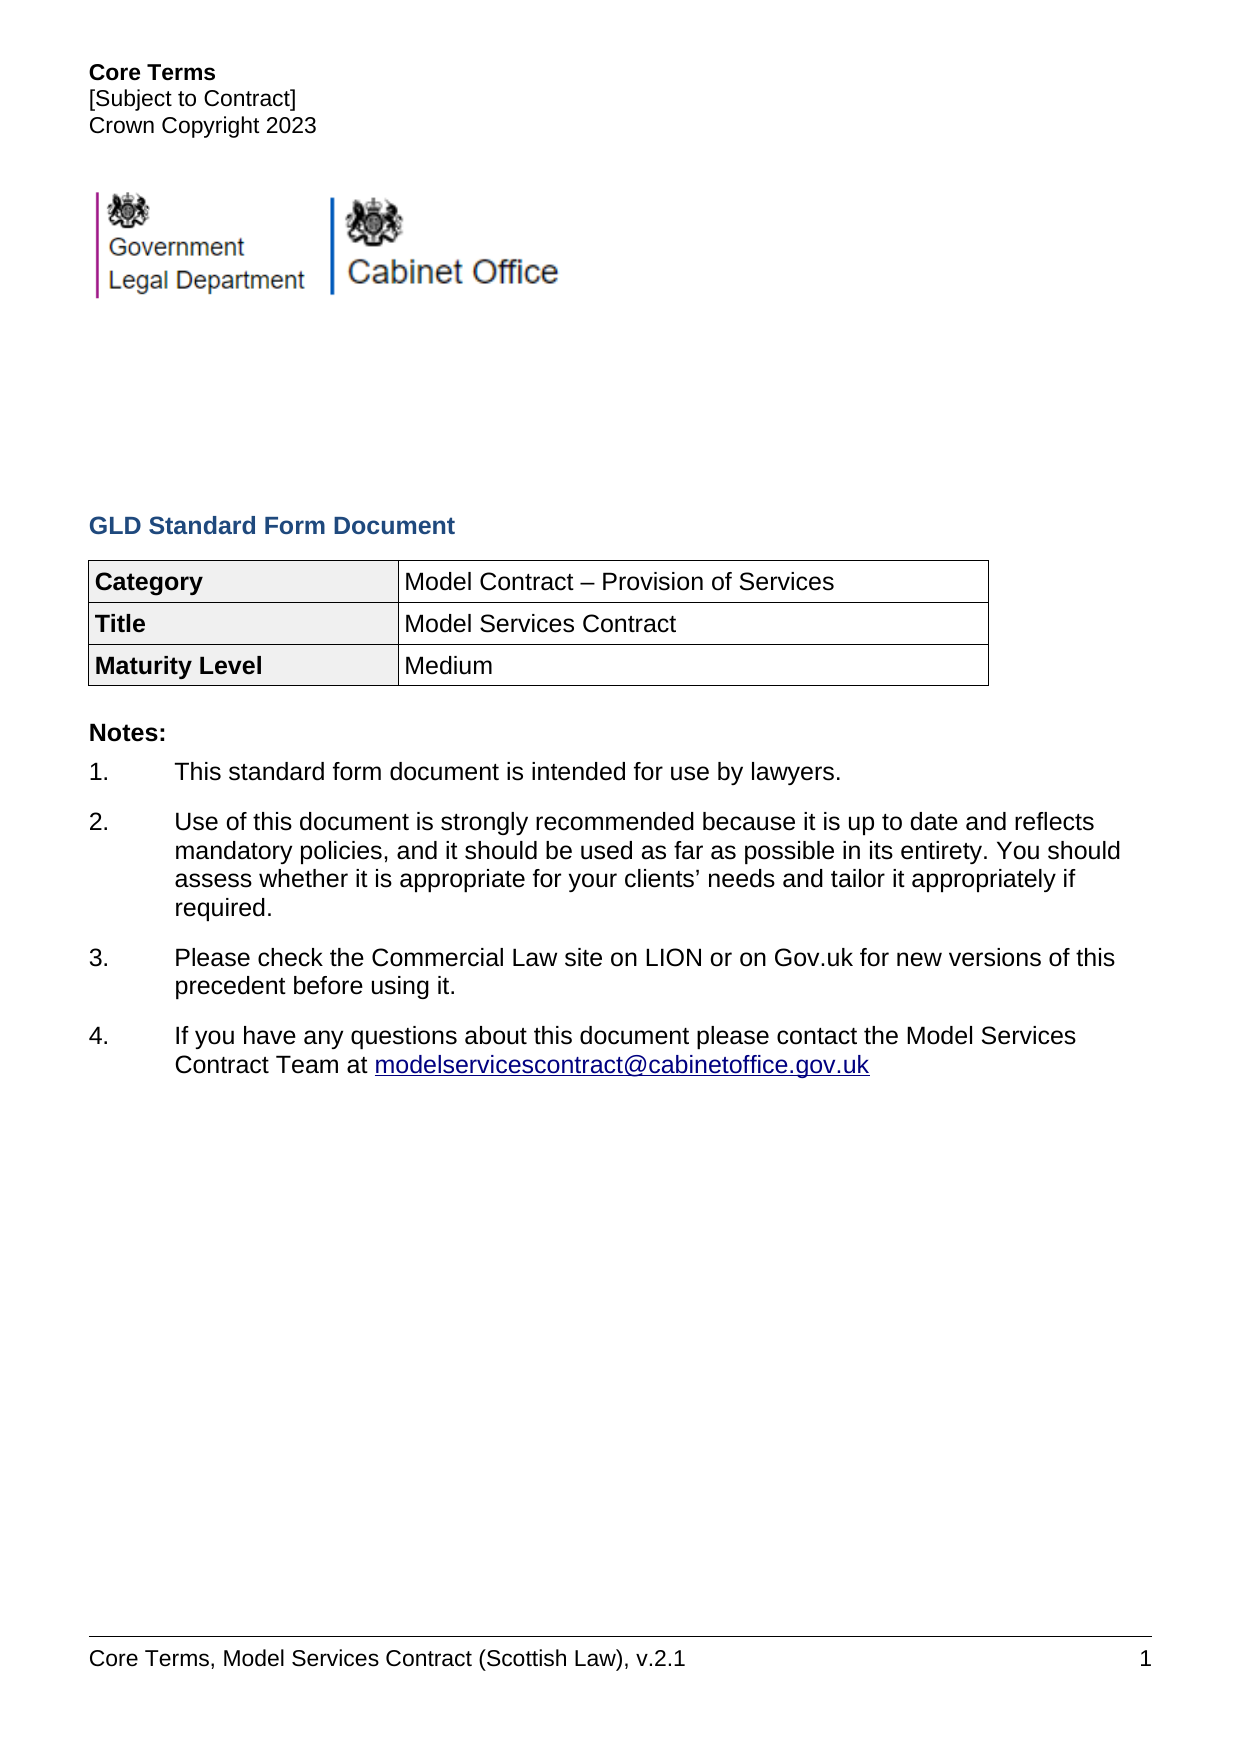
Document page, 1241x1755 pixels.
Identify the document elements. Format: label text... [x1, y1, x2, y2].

list Please check the Commercial Law site on LION or on Gov.uk for new versions of this precedent before using it. [89, 942, 1152, 1000]
table_cell Medium [399, 645, 988, 685]
list Use of this document is strongly recommended because it is up to date and reflects mandatory policies, and it should be used as far as possible in its entirety. You should assess whether it is appropriate for your clients’ needs and tailor it appropriately if required. [89, 807, 1152, 922]
text Notes: [89, 718, 1152, 747]
table_cell Maturity Level [89, 645, 398, 685]
table_cell Title [89, 603, 398, 644]
text GLD Standard Form Document [89, 511, 1152, 539]
table_cell Model Services Contract [399, 603, 988, 644]
table_header Category [89, 561, 398, 602]
list If you have any questions about this document please contact the Model Services Contract Team at modelservicescontract@cabinetoffice.gov.uk [89, 1021, 1152, 1079]
table_header Model Contract – Provision of Services [399, 561, 988, 602]
list This standard form document is intended for use by lawyers. [89, 757, 1152, 786]
